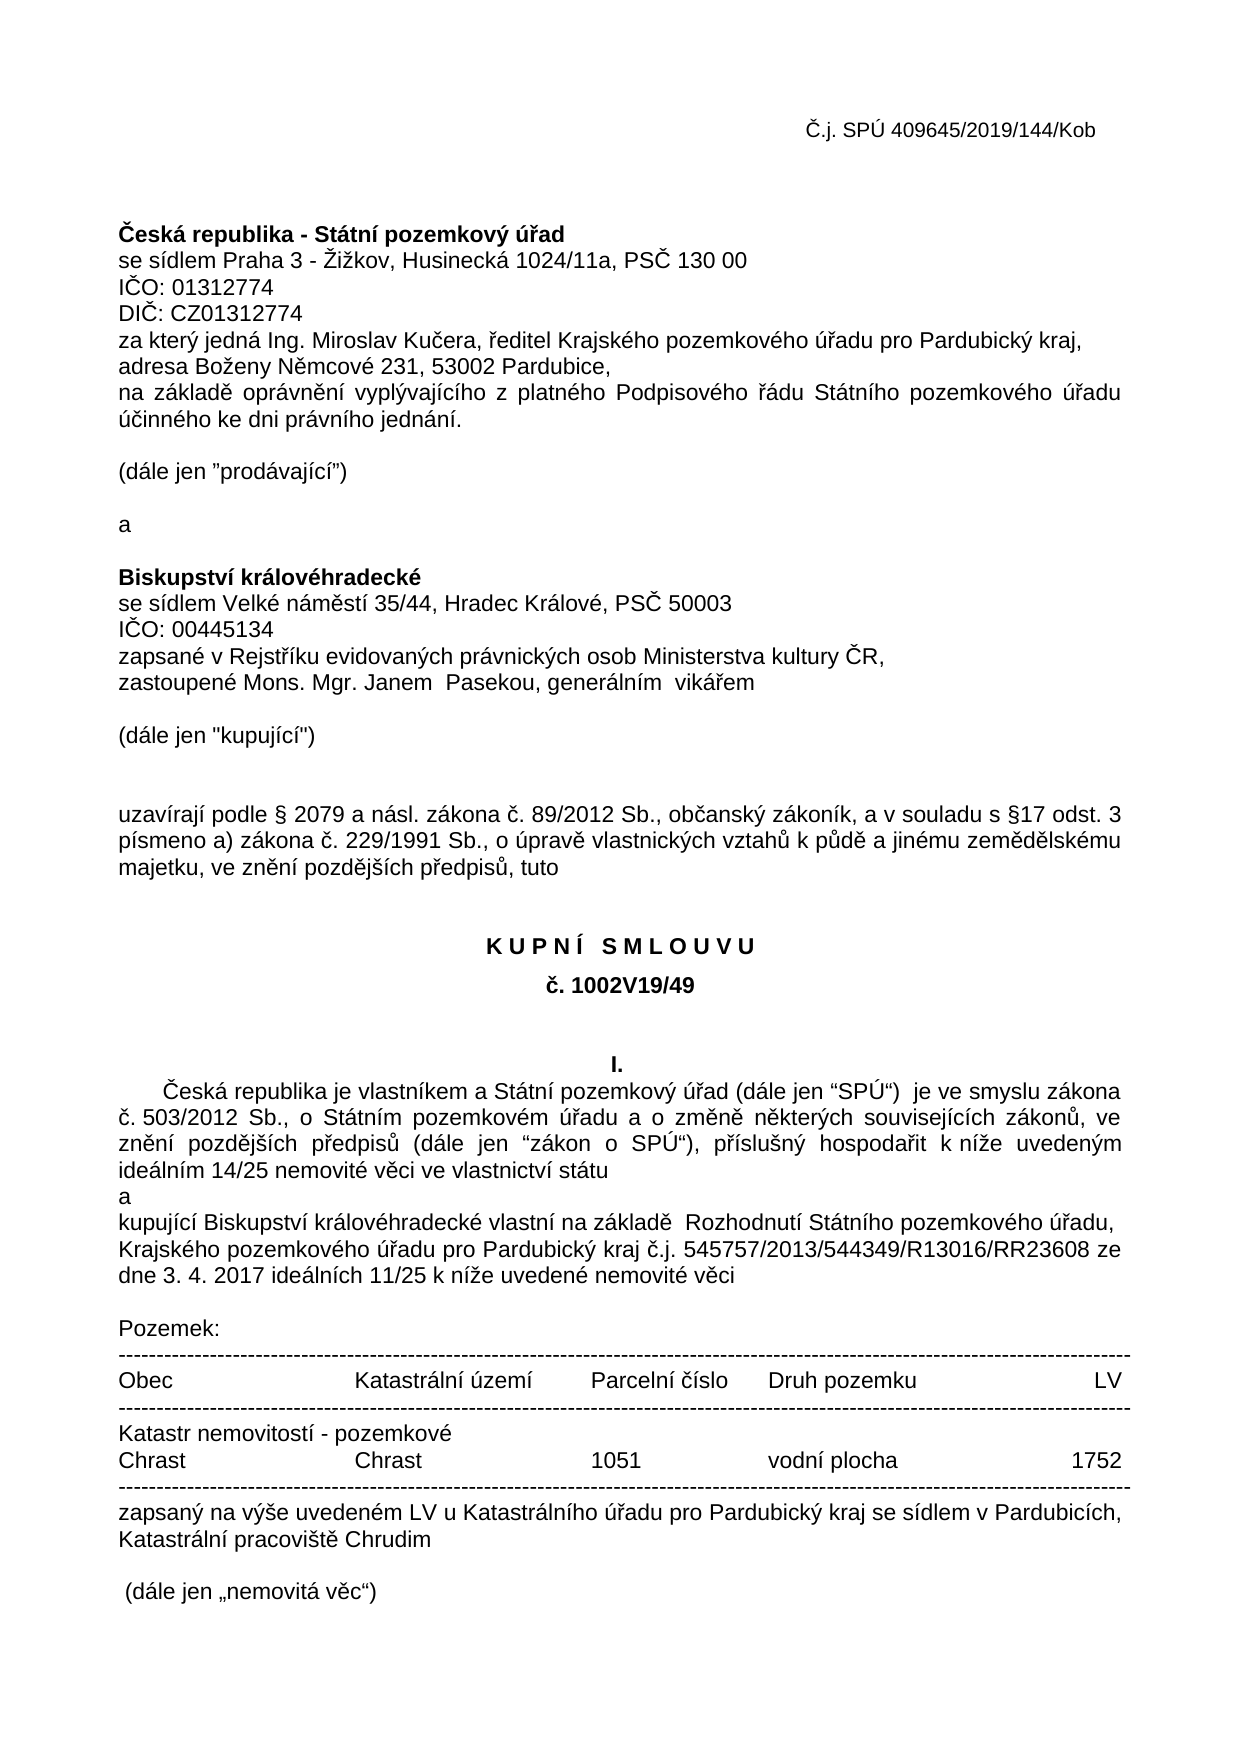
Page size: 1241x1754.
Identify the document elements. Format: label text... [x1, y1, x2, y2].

text Krajského pozemkového úřadu pro Pardubický kraj č.j. 545757/2013/544349/R13016/RR23608 ze dne 3. 4. 2017 ideálních 11/25 k níže uvedené nemovité věci [118, 1236, 1122, 1288]
text uzavírají podle § 2079 a násl. zákona č. 89/2012 Sb., občanský zákoník, a v souladu s §17 odst. 3 písmeno a) zákona č. 229/1991 Sb., o úpravě vlastnických vztahů k půdě a jinému zemědělskému majetku, ve znění pozdějších předpisů, tuto [118, 801, 1122, 880]
text IČO: 00445134 [118, 616, 1122, 643]
text adresa Boženy Němcové 231, 53002 Pardubice, [118, 353, 1122, 379]
text za který jedná Ing. Miroslav Kučera, ředitel Krajského pozemkového úřadu pro Pardubický kraj, [118, 327, 1122, 353]
text K U P N Í S M L O U V U [118, 933, 1122, 959]
text ------------------------------------------------------------------------------------------------------------------------------------- [118, 1473, 1137, 1499]
text se sídlem Praha 3 - Žižkov, Husinecká 1024/11a, PSČ 130 00 [118, 247, 1122, 274]
text (dále jen "kupující") [118, 722, 1122, 748]
text Katastr nemovitostí - pozemkové [118, 1420, 1122, 1447]
text Česká republika je vlastníkem a Státní pozemkový úřad (dále jen “SPÚ“) je ve smyslu zákona č. 503/2012 Sb., o Státním pozemkovém úřadu a o změně některých souvisejících zákonů, ve znění pozdějších předpisů (dále jen “zákon o SPÚ“), příslušný hospodařit k níže uvedeným ideálním 14/25 nemovité věci ve vlastnictví státu [118, 1078, 1122, 1183]
text a [118, 1183, 1122, 1209]
text se sídlem Velké náměstí 35/44, Hradec Králové, PSČ 50003 [118, 590, 1122, 616]
text Obec Katastrální území Parcelní číslo Druh pozemku LV [118, 1367, 1122, 1394]
text Pozemek: [118, 1315, 1122, 1341]
text (dále jen ”prodávající”) [118, 458, 1122, 485]
text ------------------------------------------------------------------------------------------------------------------------------------- [118, 1341, 1137, 1367]
text na základě oprávnění vyplývajícího z platného Podpisového řádu Státního pozemkového úřadu účinného ke dni právního jednání. [118, 379, 1122, 432]
text I. [118, 1051, 1122, 1078]
text č. 1002V19/49 [118, 972, 1122, 998]
text zapsaný na výše uvedeném LV u Katastrálního úřadu pro Pardubický kraj se sídlem v Pardubicích, Katastrální pracoviště Chrudim [118, 1499, 1122, 1552]
text zapsané v Rejstříku evidovaných právnických osob Ministerstva kultury ČR, [118, 643, 1122, 669]
text Biskupství královéhradecké [118, 564, 1122, 590]
text kupující Biskupství královéhradecké vlastní na základě Rozhodnutí Státního pozemkového úřadu, [118, 1209, 1122, 1236]
text Č.j. SPÚ 409645/2019/144/Kob [118, 118, 1122, 142]
text Česká republika - Státní pozemkový úřad [118, 221, 1122, 247]
text IČO: 01312774 [118, 274, 1122, 300]
text ------------------------------------------------------------------------------------------------------------------------------------- [118, 1394, 1137, 1420]
text DIČ: CZ01312774 [118, 300, 1122, 327]
text a [118, 511, 1122, 537]
text (dále jen „nemovitá věc“) [118, 1578, 1122, 1605]
text zastoupené Mons. Mgr. Janem Pasekou, generálním vikářem [118, 669, 1122, 696]
text Chrast Chrast 1051 vodní plocha 1752 [118, 1447, 1122, 1473]
